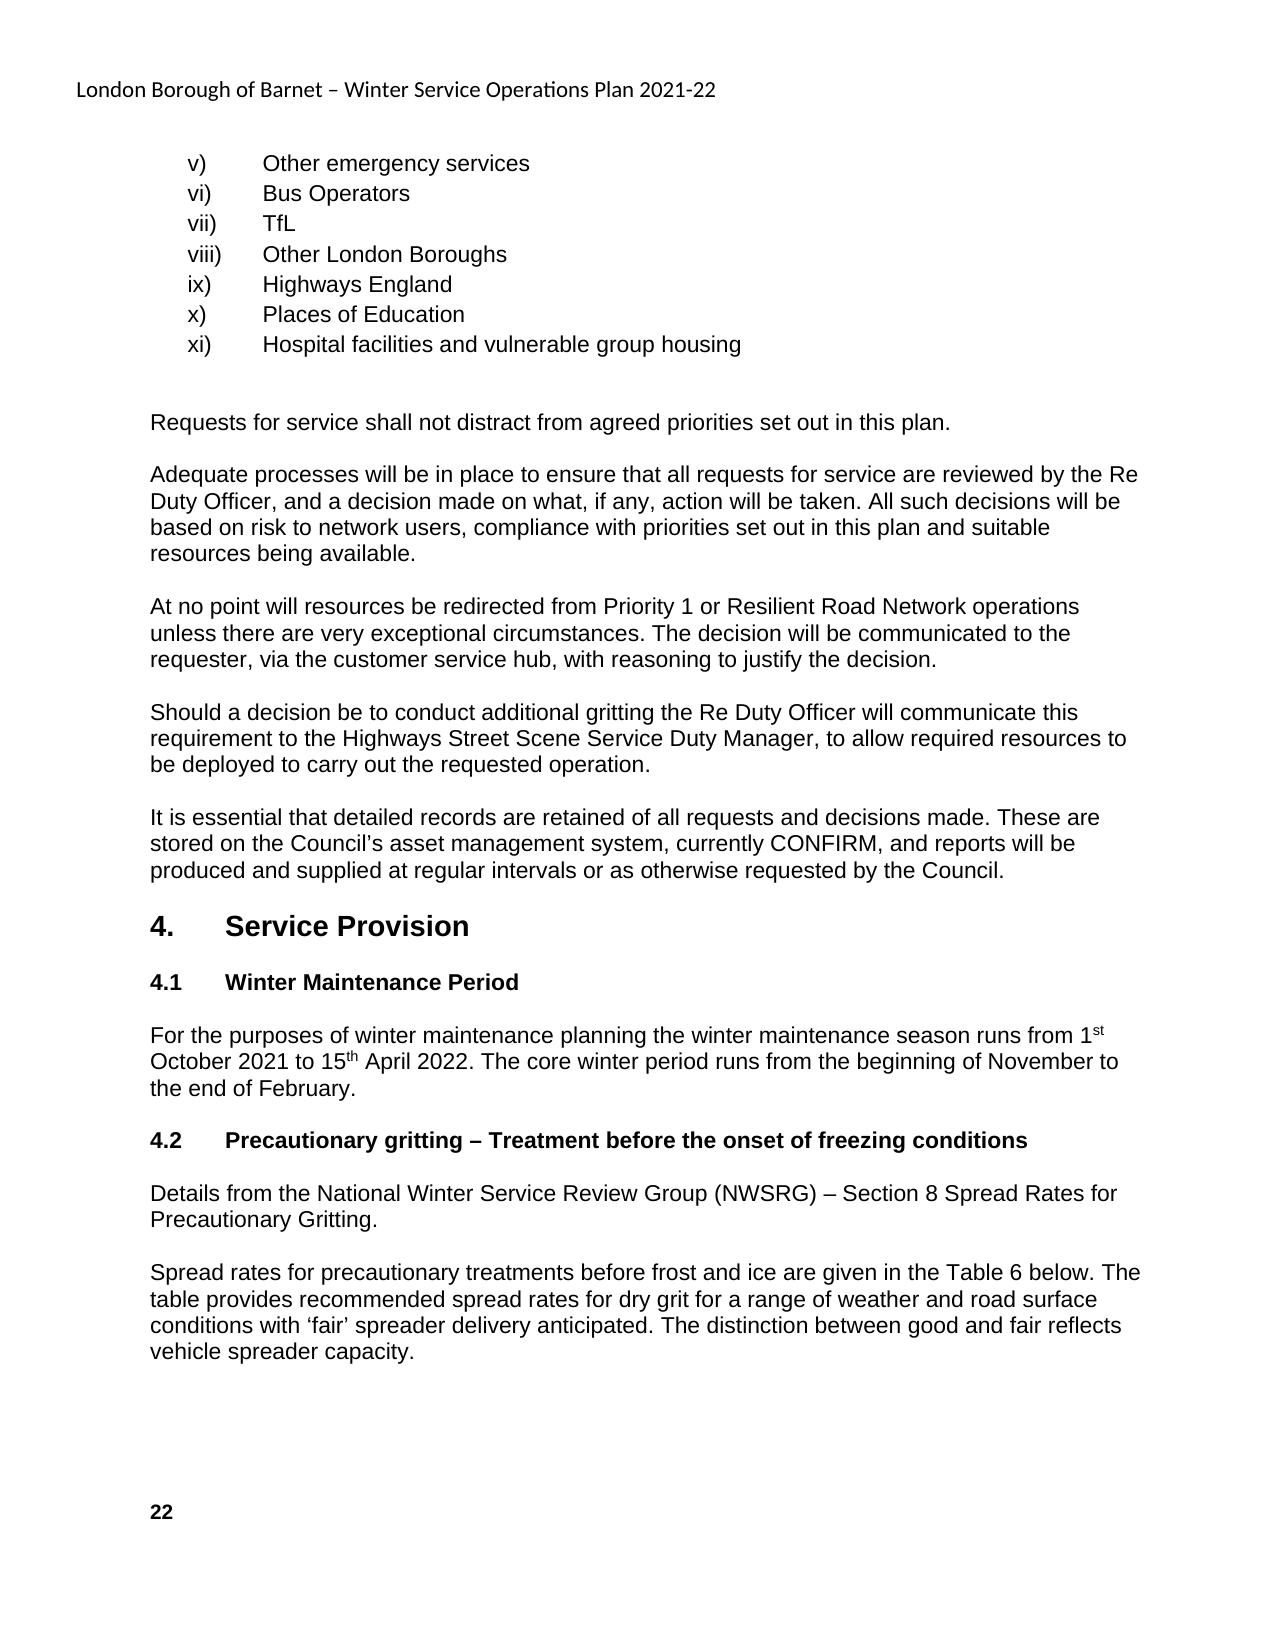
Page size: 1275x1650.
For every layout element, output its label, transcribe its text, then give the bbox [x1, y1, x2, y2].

text For the purposes of winter maintenance planning the winter maintenance season runs from 1st October 2021 to 15th April 2022. The core winter period runs from the beginning of November to the end of February. [150, 1022, 1152, 1101]
text Details from the National Winter Service Review Group (NWSRG) – Section 8 Spread Rates for Precautionary Gritting. [150, 1180, 1152, 1233]
subtitle 4.1 Winter Maintenance Period [150, 969, 1152, 996]
list Highways England [187, 271, 1152, 297]
text Should a decision be to conduct additional gritting the Re Duty Officer will communicate this requirement to the Highways Street Scene Service Duty Manager, to allow required resources to be deployed to carry out the requested operation. [150, 698, 1152, 778]
list Other London Boroughs [187, 241, 1152, 267]
text Adequate processes will be in place to ensure that all requests for service are reviewed by the Re Duty Officer, and a decision made on what, if any, action will be taken. All such decisions will be based on risk to network users, compliance with priorities set out in this plan and suitable resources being available. [150, 461, 1152, 567]
list Bus Operators [187, 180, 1152, 207]
list Other emergency services [187, 150, 1152, 176]
list Hospital facilities and vulnerable group housing [187, 331, 1152, 358]
subtitle 4. Service Provision [150, 909, 1152, 943]
text At no point will resources be redirected from Priority 1 or Resilient Road Network operations unless there are very exceptional circumstances. The decision will be communicated to the requester, via the customer service hub, with reasoning to justify the decision. [150, 593, 1152, 672]
subtitle 4.2 Precautionary gritting – Treatment before the onset of freezing conditions [150, 1127, 1152, 1154]
list TfL [187, 210, 1152, 237]
text It is essential that detailed records are retained of all requests and decisions made. These are stored on the Council’s asset management system, currently CONFIRM, and reports will be produced and supplied at regular intervals or as otherwise requested by the Council. [150, 804, 1152, 883]
list Places of Education [187, 301, 1152, 327]
text Spread rates for precautionary treatments before frost and ice are given in the Table 6 below. The table provides recommended spread rates for dry grit for a range of weather and road surface conditions with ‘fair’ spreader delivery anticipated. The distinction between good and fair reflects vehicle spreader capacity. [150, 1259, 1152, 1364]
text Requests for service shall not distract from agreed priorities set out in this plan. [150, 409, 1152, 435]
